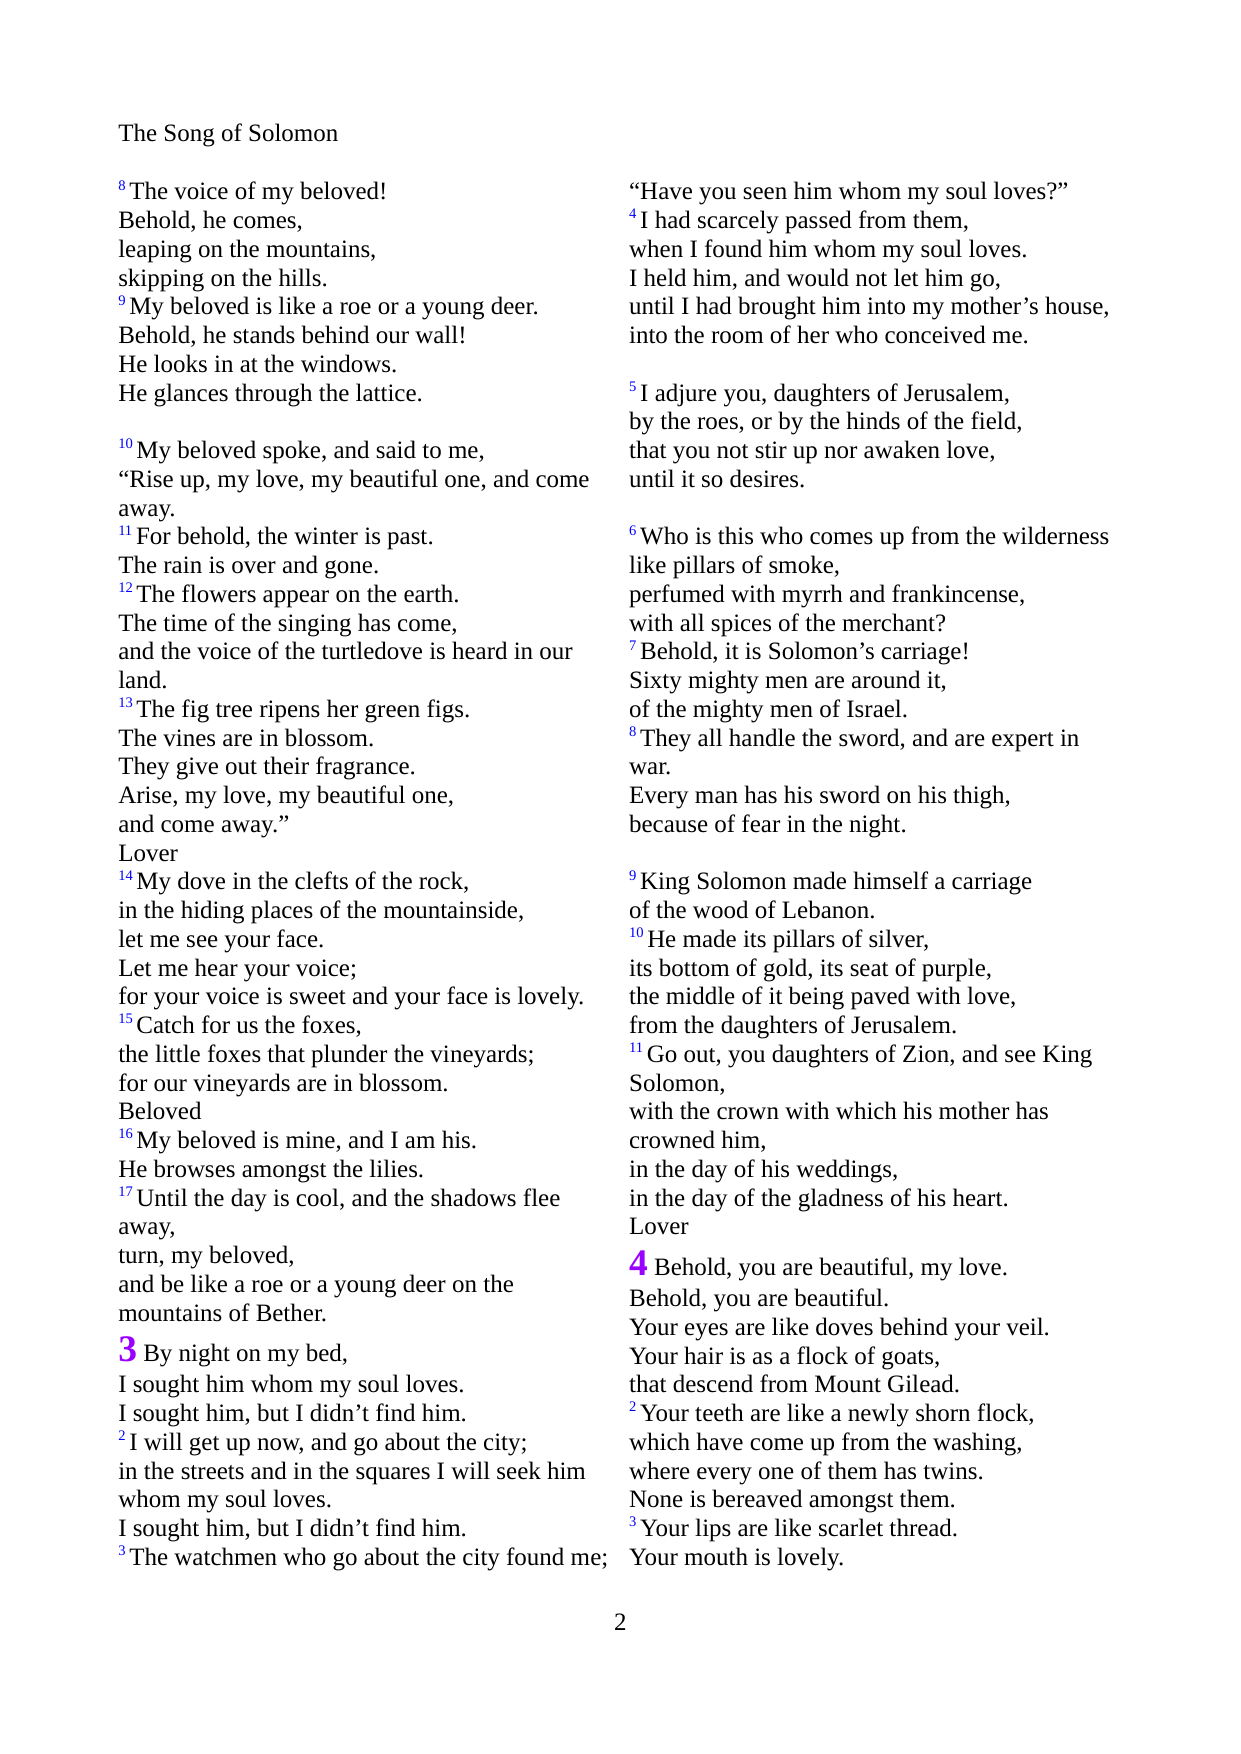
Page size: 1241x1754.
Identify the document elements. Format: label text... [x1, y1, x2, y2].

text 3 By night on my bed, [118, 1326, 611, 1369]
text turn, my beloved, [118, 1240, 611, 1269]
text the little foxes that plunder the vineyards; [118, 1039, 611, 1068]
text by the roes, or by the hinds of the field, [629, 406, 1122, 435]
text 16 My beloved is mine, and I am his. [118, 1125, 611, 1154]
text into the room of her who conceived me. [629, 320, 1122, 349]
text and be like a roe or a young deer on the mountains of Bether. [118, 1269, 611, 1326]
text 5 I adjure you, daughters of Jerusalem, [629, 378, 1122, 406]
text Lover [118, 838, 611, 866]
text Let me hear your voice; [118, 953, 611, 981]
text 11 For behold, the winter is past. [118, 521, 611, 550]
text 3 The watchmen who go about the city found me; [118, 1542, 611, 1571]
text with all spices of the merchant? [629, 608, 1122, 636]
text 12 The flowers appear on the earth. [118, 579, 611, 608]
text for your voice is sweet and your face is lovely. [118, 981, 611, 1010]
text Arise, my love, my beautiful one, [118, 780, 611, 809]
text in the day of the gladness of his heart. [629, 1183, 1122, 1211]
text 3 Your lips are like scarlet thread. [629, 1513, 1122, 1542]
text Behold, he stands behind our wall! [118, 320, 611, 349]
text its bottom of gold, its seat of purple, [629, 953, 1122, 981]
text skipping on the hills. [118, 263, 611, 291]
text “Rise up, my love, my beautiful one, and come away. [118, 464, 611, 521]
text 2 Your teeth are like a newly shorn flock, [629, 1398, 1122, 1427]
text 2 I will get up now, and go about the city; [118, 1427, 611, 1456]
text 9 My beloved is like a roe or a young deer. [118, 291, 611, 320]
text He looks in at the windows. [118, 349, 611, 378]
text I sought him whom my soul loves. [118, 1369, 611, 1398]
text 15 Catch for us the foxes, [118, 1010, 611, 1039]
text of the mighty men of Israel. [629, 694, 1122, 723]
text I sought him, but I didn’t find him. [118, 1398, 611, 1427]
text “Have you seen him whom my soul loves?” [629, 176, 1122, 205]
text The time of the singing has come, [118, 608, 611, 636]
text 11 Go out, you daughters of Zion, and see King Solomon, [629, 1039, 1122, 1096]
text in the streets and in the squares I will seek him whom my soul loves. [118, 1456, 611, 1513]
text where every one of them has twins. [629, 1456, 1122, 1484]
text 8 They all handle the sword, and are expert in war. [629, 723, 1122, 780]
text and the voice of the turtledove is heard in our land. [118, 636, 611, 694]
text The vines are in blossom. [118, 723, 611, 751]
text from the daughters of Jerusalem. [629, 1010, 1122, 1039]
text They give out their fragrance. [118, 751, 611, 780]
text Behold, he comes, [118, 205, 611, 234]
text when I found him whom my soul loves. [629, 234, 1122, 263]
text and come away.” [118, 809, 611, 838]
text until I had brought him into my mother’s house, [629, 291, 1122, 320]
text Lover [629, 1211, 1122, 1240]
text let me see your face. [118, 924, 611, 953]
text Sixty mighty men are around it, [629, 665, 1122, 694]
text leaping on the mountains, [118, 234, 611, 263]
text 7 Behold, it is Solomon’s carriage! [629, 636, 1122, 665]
text of the wood of Lebanon. [629, 895, 1122, 924]
text He glances through the lattice. [118, 378, 611, 406]
text perfumed with myrrh and frankincense, [629, 579, 1122, 608]
text Beloved [118, 1096, 611, 1125]
text the middle of it being paved with love, [629, 981, 1122, 1010]
text Your hair is as a flock of goats, [629, 1341, 1122, 1369]
text I sought him, but I didn’t find him. [118, 1513, 611, 1542]
text 4 Behold, you are beautiful, my love. [629, 1240, 1122, 1283]
text that you not stir up nor awaken love, [629, 435, 1122, 464]
text Every man has his sword on his thigh, [629, 780, 1122, 809]
text I held him, and would not let him go, [629, 263, 1122, 291]
text 10 He made its pillars of silver, [629, 924, 1122, 953]
text with the crown with which his mother has crowned him, [629, 1096, 1122, 1154]
text in the day of his weddings, [629, 1154, 1122, 1183]
text He browses amongst the lilies. [118, 1154, 611, 1183]
text for our vineyards are in blossom. [118, 1068, 611, 1096]
text Your mouth is lovely. [629, 1542, 1122, 1571]
text 14 My dove in the clefts of the rock, [118, 866, 611, 895]
text because of fear in the night. [629, 809, 1122, 838]
text Behold, you are beautiful. [629, 1283, 1122, 1312]
text that descend from Mount Gilead. [629, 1369, 1122, 1398]
text 13 The fig tree ripens her green figs. [118, 694, 611, 723]
text 17 Until the day is cool, and the shadows flee away, [118, 1183, 611, 1240]
text which have come up from the washing, [629, 1427, 1122, 1456]
text 9 King Solomon made himself a carriage [629, 866, 1122, 895]
text in the hiding places of the mountainside, [118, 895, 611, 924]
text Your eyes are like doves behind your veil. [629, 1312, 1122, 1341]
text None is bereaved amongst them. [629, 1484, 1122, 1513]
text The rain is over and gone. [118, 550, 611, 579]
text 8 The voice of my beloved! [118, 176, 611, 205]
text until it so desires. [629, 464, 1122, 493]
text 6 Who is this who comes up from the wilderness like pillars of smoke, [629, 521, 1122, 579]
text 10 My beloved spoke, and said to me, [118, 435, 611, 464]
text 4 I had scarcely passed from them, [629, 205, 1122, 234]
